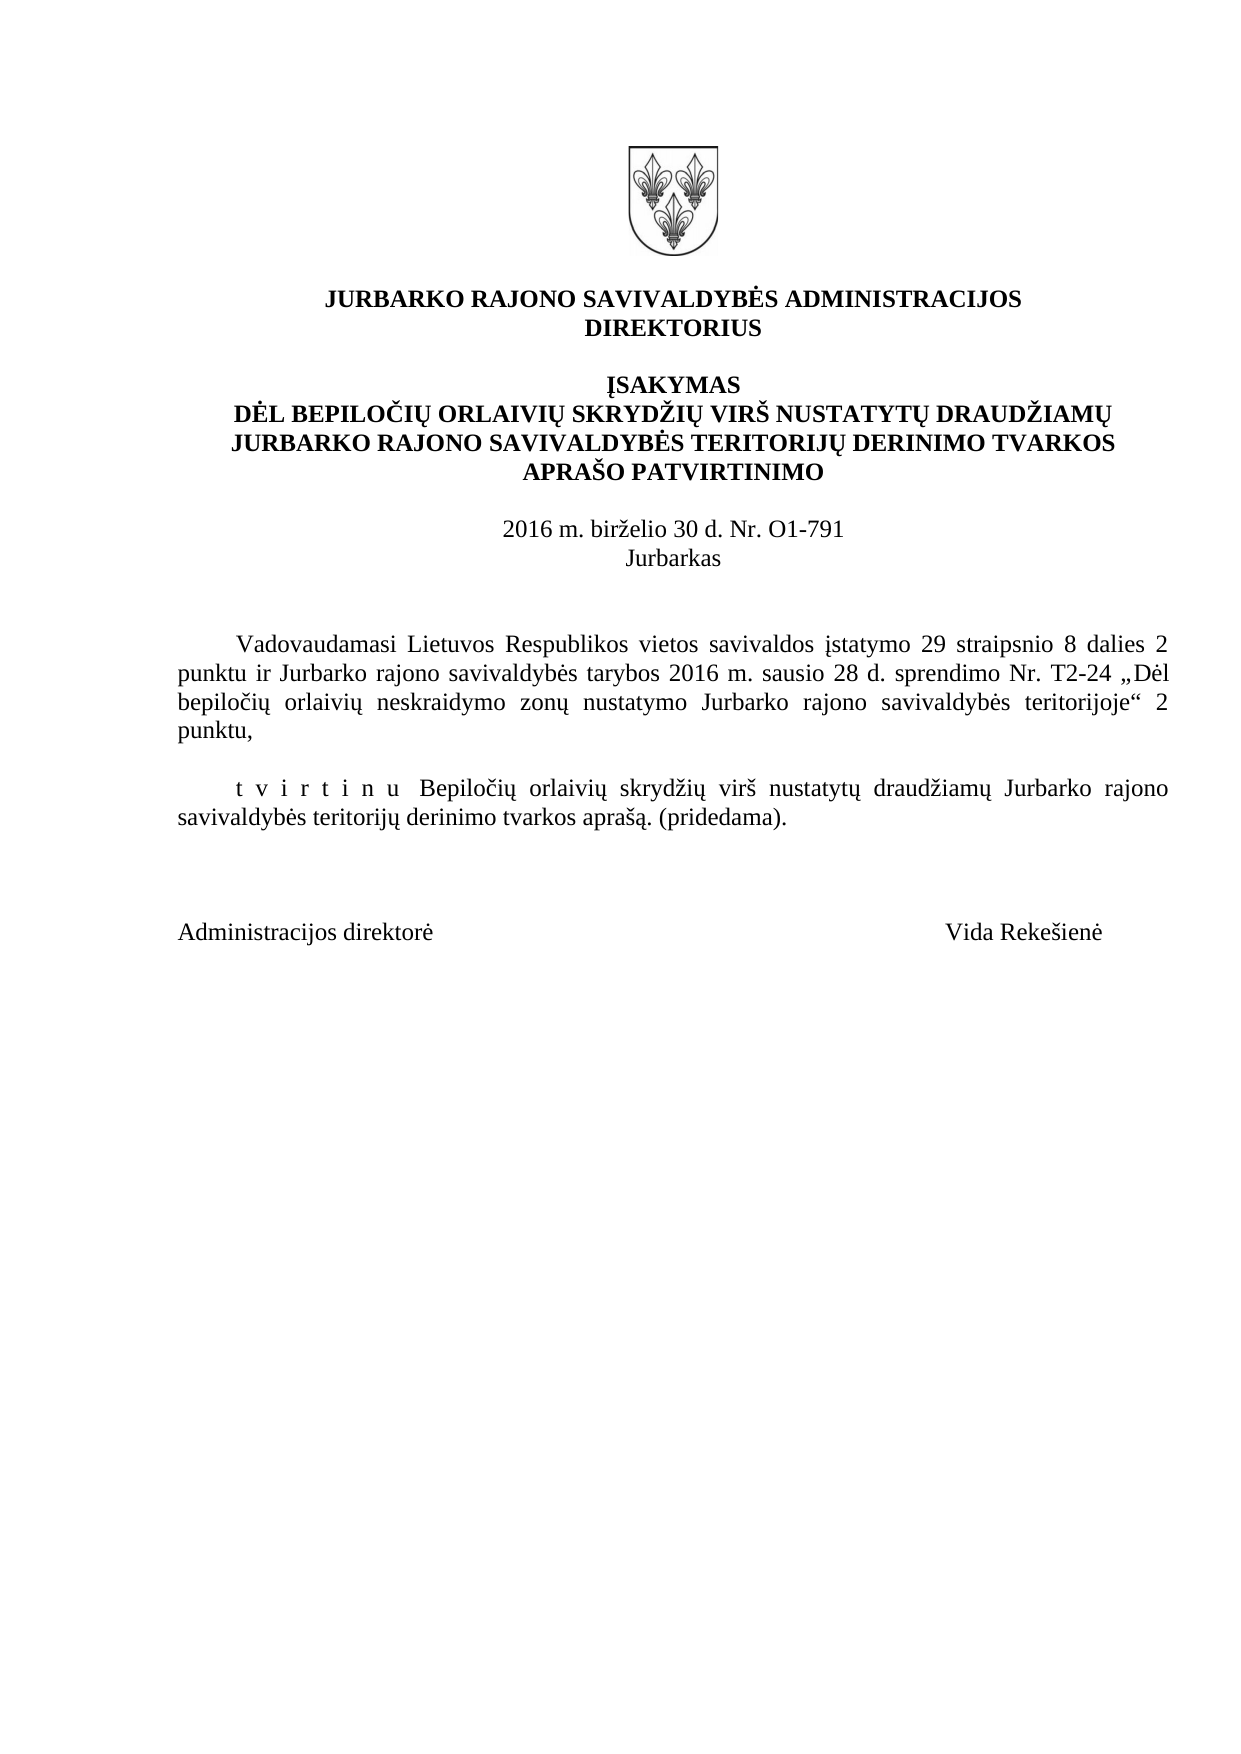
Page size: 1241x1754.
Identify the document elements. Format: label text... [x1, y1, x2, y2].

text t v i r t i n u Bepiločių orlaivių skrydžių virš nustatytų draudžiamų Jurbarko rajono savivaldybės teritorijų derinimo tvarkos aprašą. (pridedama). [177, 773, 1169, 830]
text Jurbarkas [177, 543, 1169, 572]
text DIREKTORIUS [177, 313, 1169, 342]
text Administracijos direktorė Vida Rekešienė [177, 917, 1169, 945]
text 2016 m. birželio 30 d. Nr. O1-791 [177, 514, 1169, 543]
text ĮSAKYMAS [177, 370, 1169, 399]
text Vadovaudamasi Lietuvos Respublikos vietos savivaldos įstatymo 29 straipsnio 8 dalies 2 punktu ir Jurbarko rajono savivaldybės tarybos 2016 m. sausio 28 d. sprendimo Nr. T2-24 „Dėl bepiločių orlaivių neskraidymo zonų nustatymo Jurbarko rajono savivaldybės teritorijoje“ 2 punktu, [177, 629, 1169, 744]
text DĖL BEPILOČIŲ ORLAIVIŲ SKRYDŽIŲ VIRŠ NUSTATYTŲ DRAUDŽIAMŲ JURBARKO RAJONO SAVIVALDYBĖS TERITORIJŲ DERINIMO TVARKOS APRAŠO PATVIRTINIMO [177, 399, 1169, 485]
text JURBARKO RAJONO SAVIVALDYBĖS ADMINISTRACIJOS [177, 284, 1169, 313]
